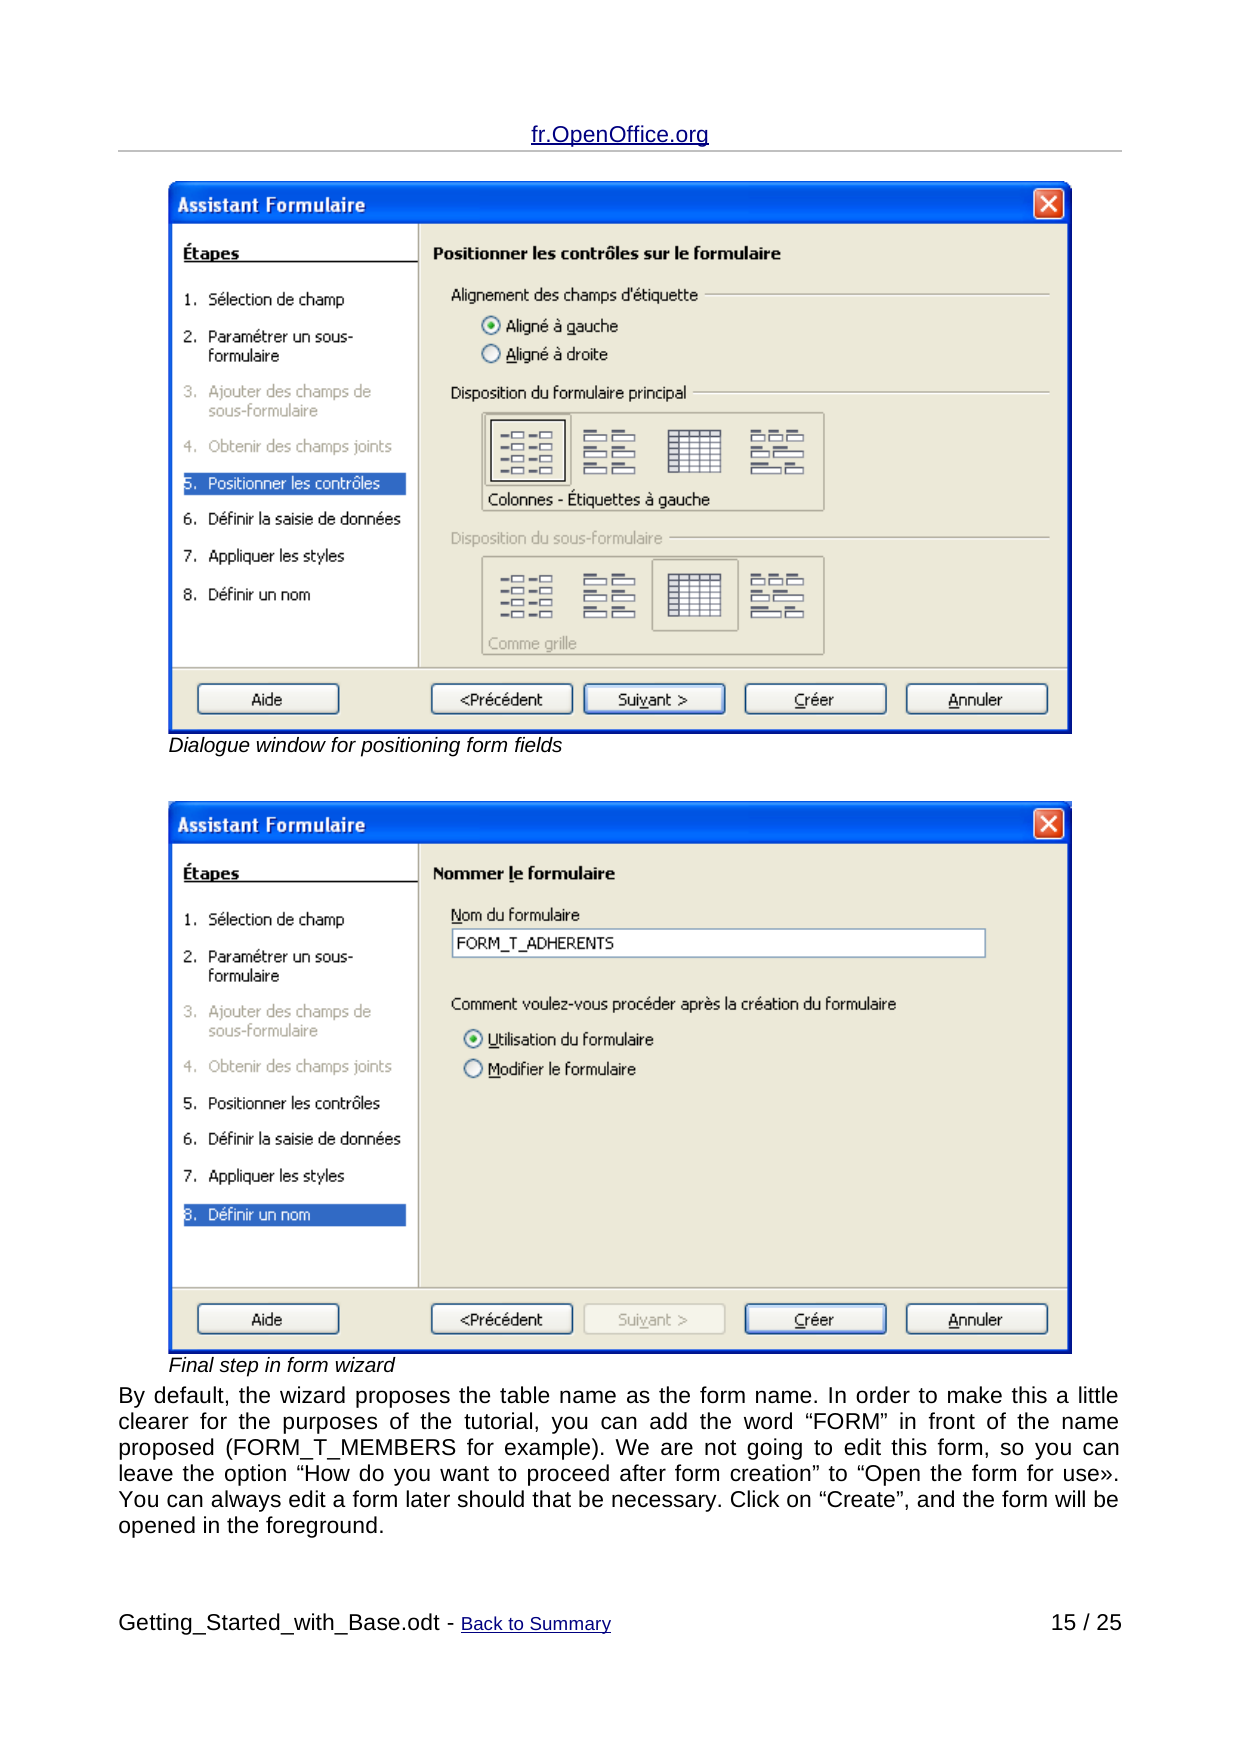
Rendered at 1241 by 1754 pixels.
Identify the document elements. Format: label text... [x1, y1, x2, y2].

text By default, the wizard proposes the table name as the form name. In order to make this a little clearer for the purposes of the tutorial, you can add the word “FORM” in front of the name proposed (FORM_T_MEMBERS for example). We are not going to edit this form, so you can leave the option “How do you want to proceed after form creation” to “Open the form for use». You can always edit a form later should that be necessary. Click on “Create”, and the form will be opened in the foreground. [118, 801, 1122, 1539]
picture [168, 181, 1072, 734]
text Dialogue window for positioning form fields [168, 734, 1072, 757]
text Final step in form wizard [168, 1354, 1072, 1377]
picture [168, 801, 1072, 1354]
